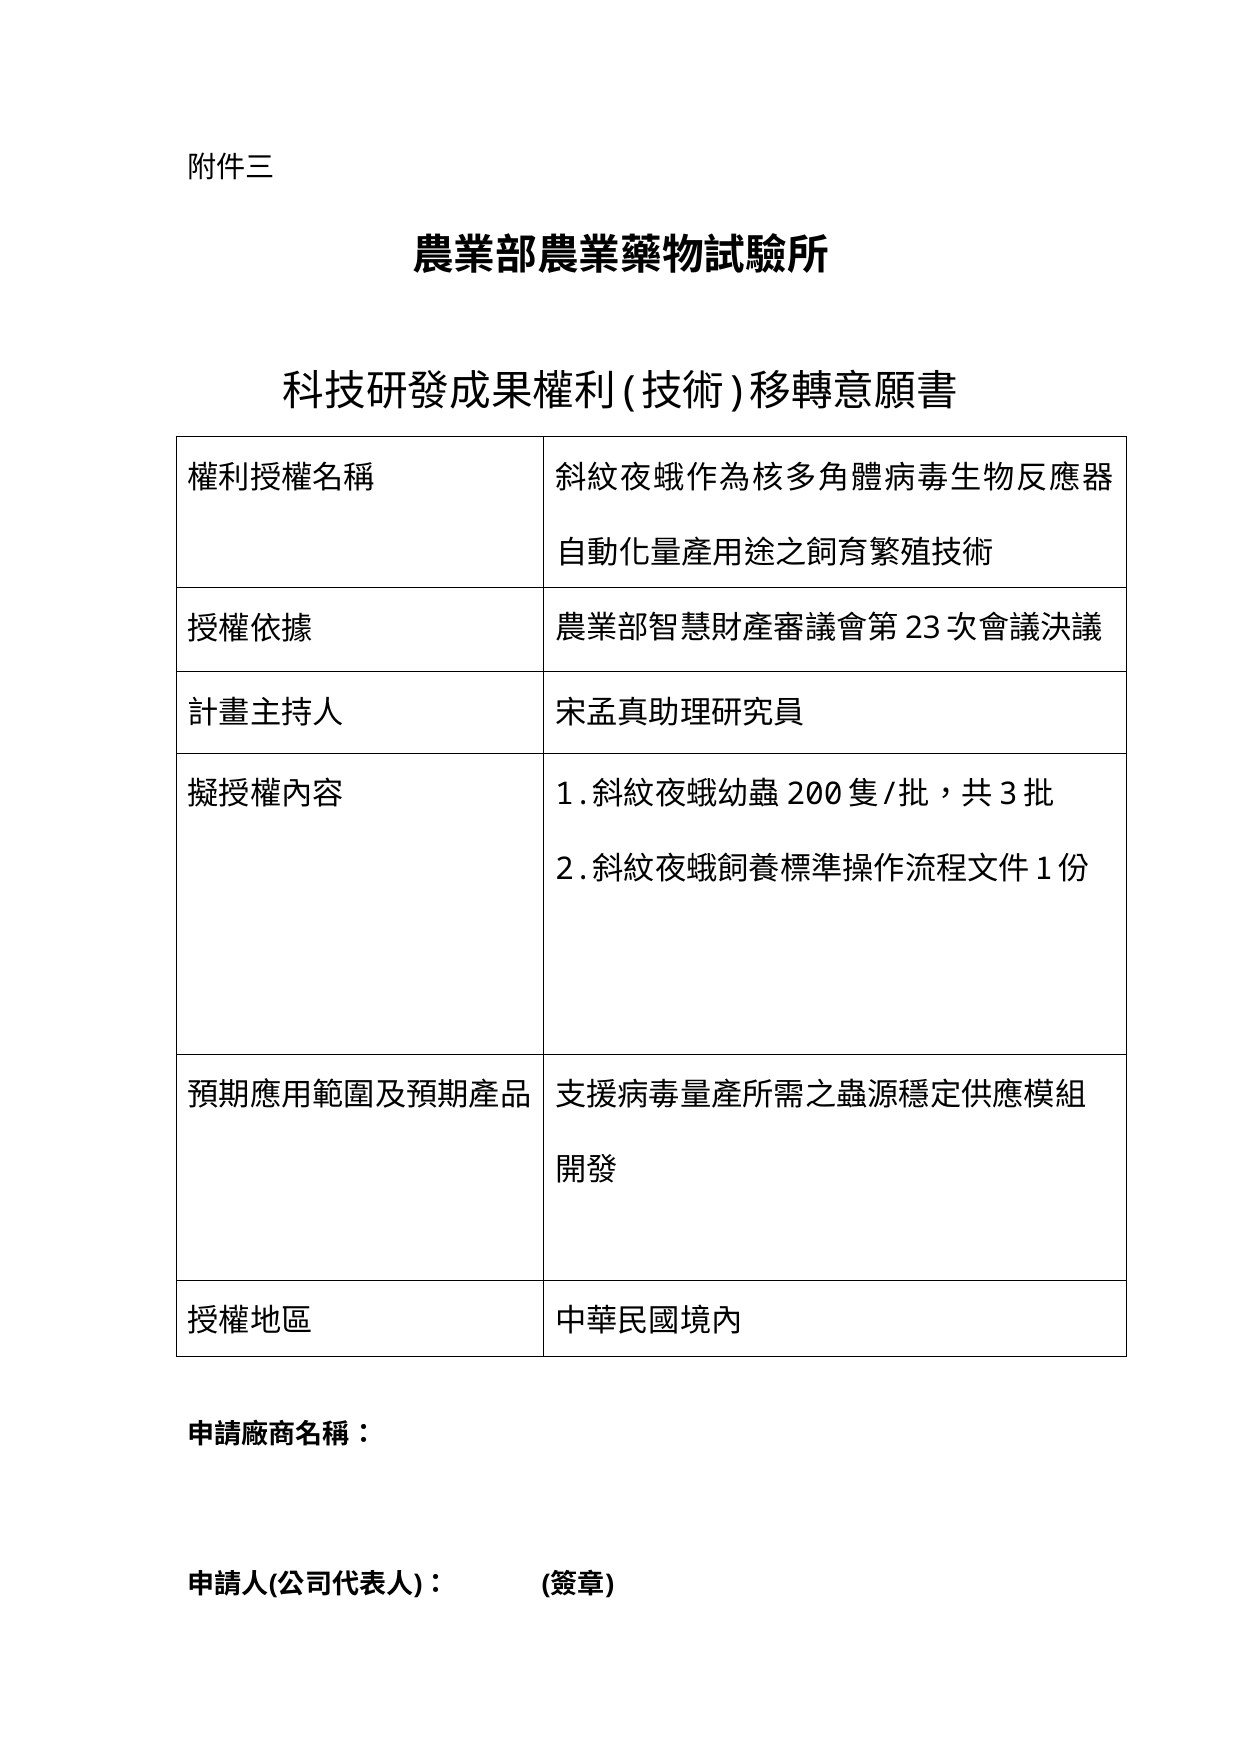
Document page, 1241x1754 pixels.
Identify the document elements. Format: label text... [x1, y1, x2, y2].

table_cell 授權依據 [177, 588, 543, 671]
table_cell 授權地區 [177, 1281, 543, 1356]
text 農業部農業藥物試驗所 [187, 221, 1053, 281]
table_cell 1.斜紋夜蛾幼蟲200隻/批，共3批 2.斜紋夜蛾飼養標準操作流程文件1份 [544, 754, 1126, 1053]
text 申請廠商名稱： [187, 1394, 1053, 1469]
table_cell 預期應用範圍及預期產品 [177, 1055, 543, 1279]
table_header 權利授權名稱 [177, 437, 543, 587]
table_cell 宋孟真助理研究員 [544, 672, 1126, 752]
table_cell 農業部智慧財產審議會第23次會議決議 [544, 588, 1126, 671]
text 附件三 [187, 127, 1053, 202]
text 申請人(公司代表人)： (簽章) [187, 1544, 1053, 1619]
table_cell 計畫主持人 [177, 672, 543, 752]
table_cell 中華民國境內 [544, 1281, 1126, 1356]
table_cell 擬授權內容 [177, 754, 543, 1053]
table_header 斜紋夜蛾作為核多角體病毒生物反應器自動化量產用途之飼育繁殖技術 [544, 437, 1126, 587]
table_cell 支援病毒量產所需之蟲源穩定供應模組開發 [544, 1055, 1126, 1279]
text 科技研發成果權利(技術)移轉意願書 [187, 300, 1053, 417]
